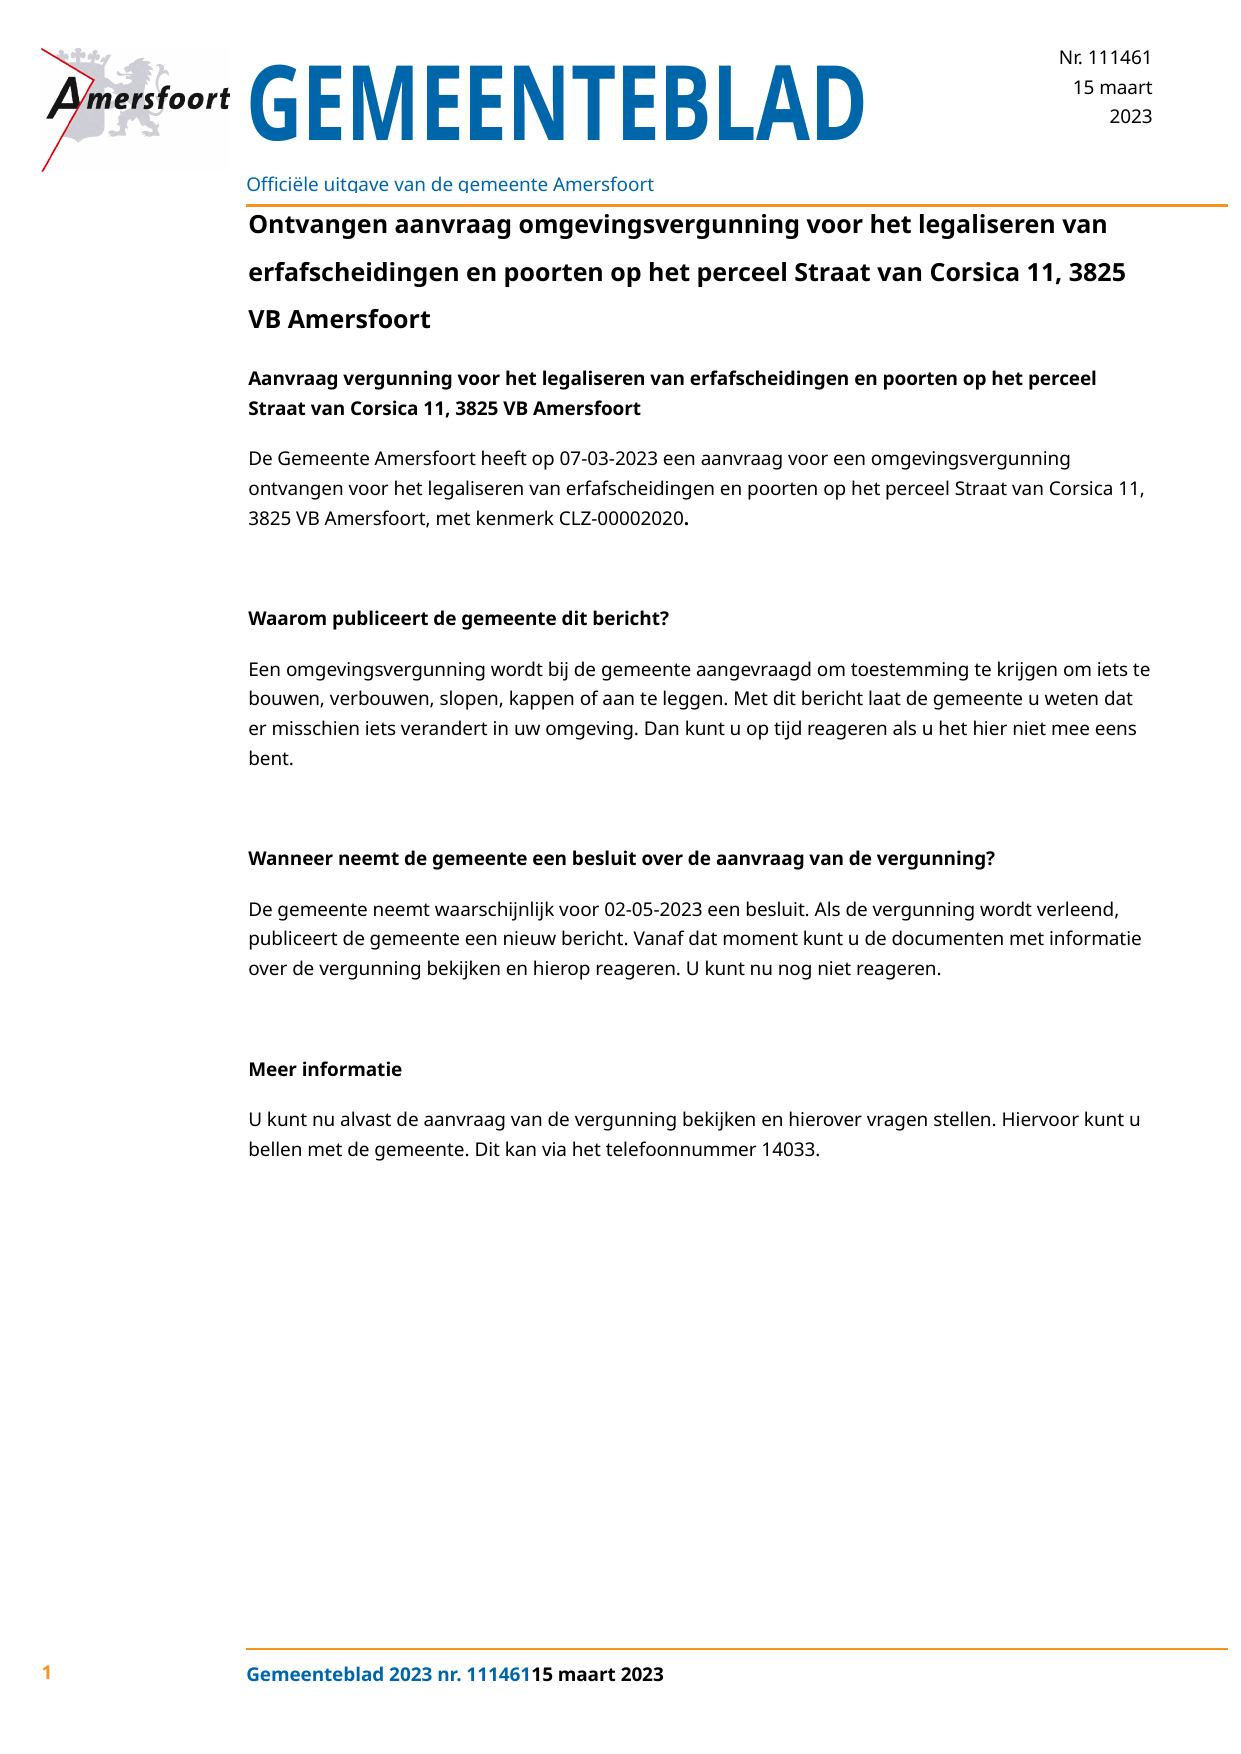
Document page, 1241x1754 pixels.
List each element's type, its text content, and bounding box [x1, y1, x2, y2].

text Wanneer neemt de gemeente een besluit over de aanvraag van de vergunning? [248, 846, 1152, 871]
text Waarom publiceert de gemeente dit bericht? [248, 606, 1152, 631]
text Ontvangen aanvraag omgevingsvergunning voor het legaliseren van erfafscheidingen en poorten op het perceel Straat van Corsica 11, 3825 VB Amersfoort [248, 207, 1152, 336]
text Aanvraag vergunning voor het legaliseren van erfafscheidingen en poorten op het perceel Straat van Corsica 11, 3825 VB Amersfoort [248, 366, 1152, 421]
text De Gemeente Amersfoort heeft op 07-03-2023 een aanvraag voor een omgevingsvergunning ontvangen voor het legaliseren van erfafscheidingen en poorten op het perceel Straat van Corsica 11, 3825 VB Amersfoort, met kenmerk CLZ-00002020. [248, 446, 1152, 530]
text De gemeente neemt waarschijnlijk voor 02-05-2023 een besluit. Als de vergunning wordt verleend, publiceert de gemeente een nieuw bericht. Vanaf dat moment kunt u de documenten met informatie over de vergunning bekijken en hierop reageren. U kunt nu nog niet reageren. [248, 896, 1152, 981]
picture [41, 47, 231, 172]
text Meer informatie [248, 1056, 1152, 1082]
text U kunt nu alvast de aanvraag van de vergunning bekijken en hierover vragen stellen. Hiervoor kunt u bellen met de gemeente. Dit kan via het telefoonnummer 14033. [248, 1106, 1152, 1162]
text Een omgevingsvergunning wordt bij de gemeente aangevraagd om toestemming te krijgen om iets te bouwen, verbouwen, slopen, kappen of aan te leggen. Met dit bericht laat de gemeente u weten dat er misschien iets verandert in uw omgeving. Dan kunt u op tijd reageren als u het hier niet mee eens bent. [248, 656, 1152, 770]
